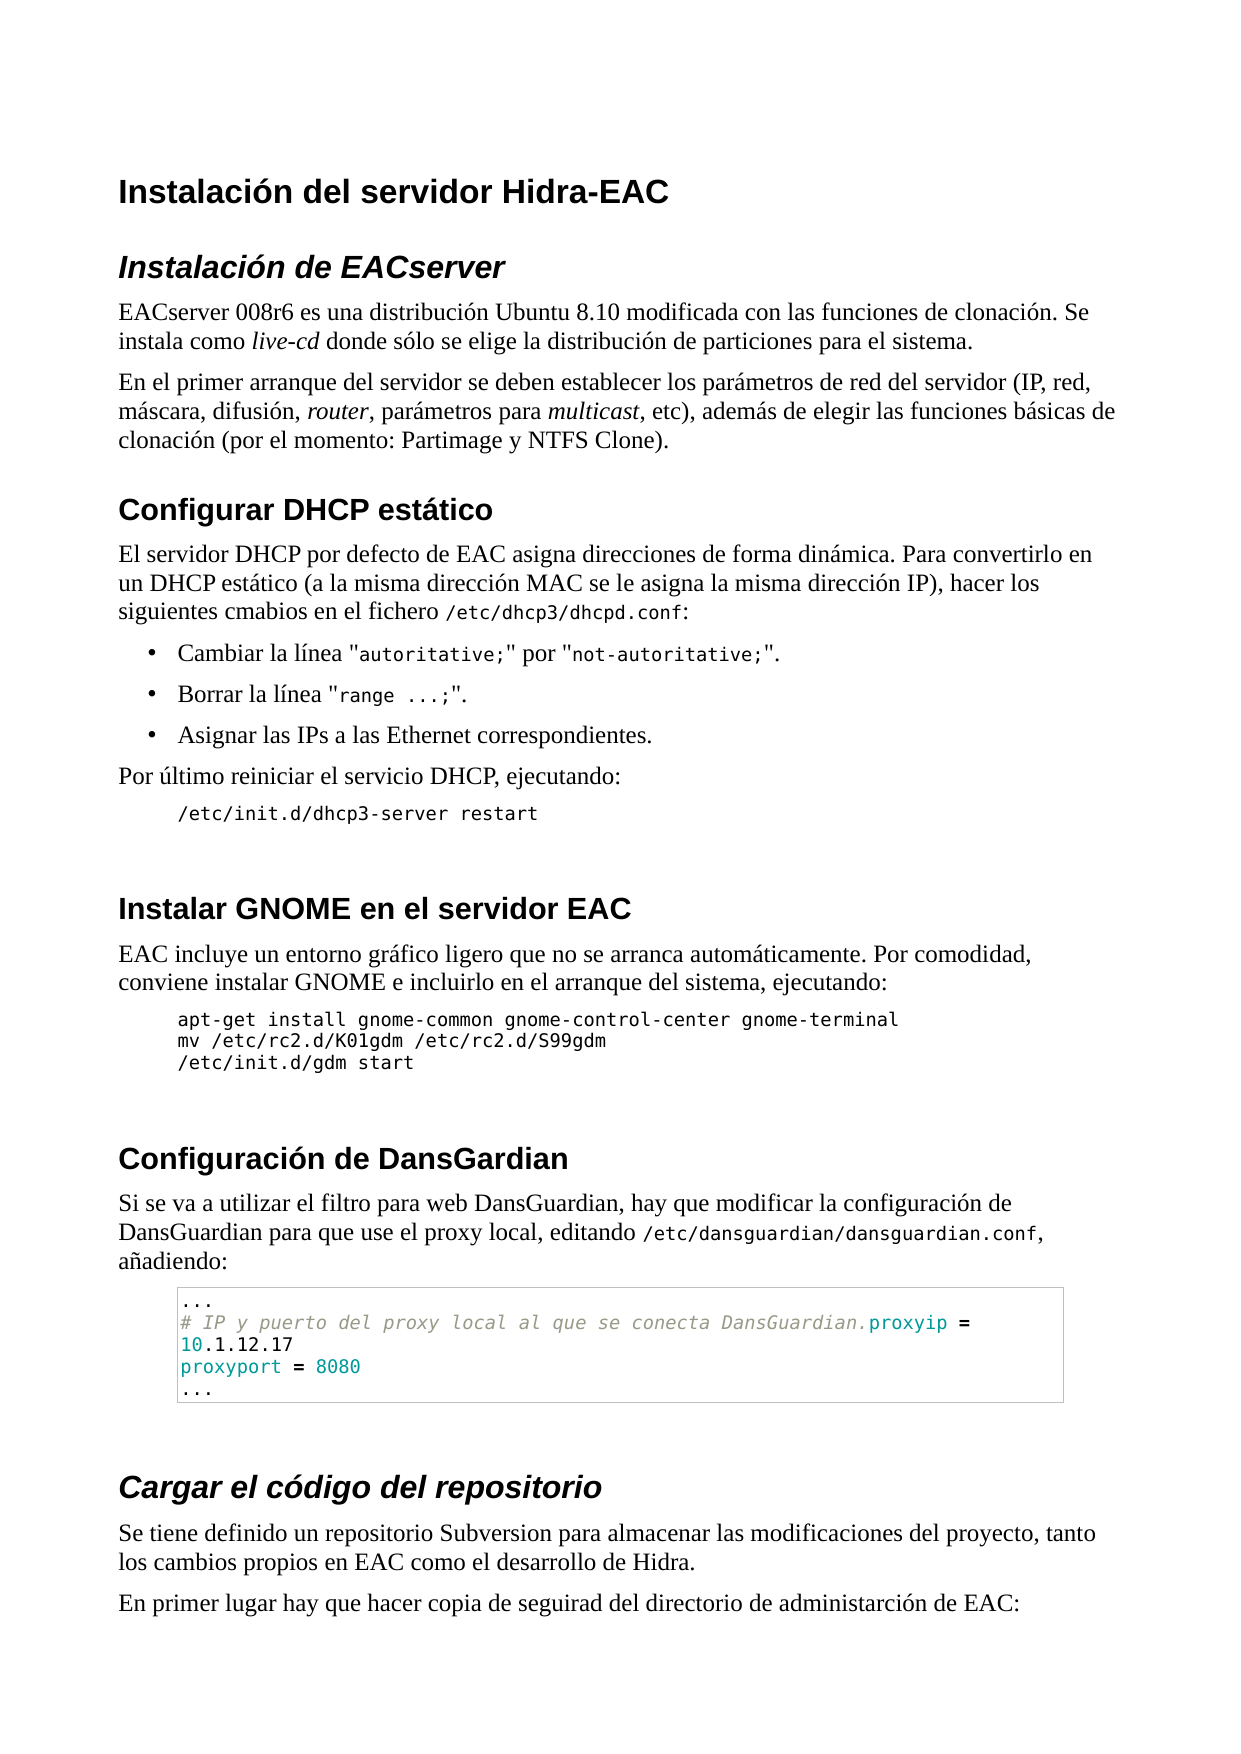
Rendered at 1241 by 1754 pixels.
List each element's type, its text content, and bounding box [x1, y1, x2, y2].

subtitle Instalación de EACserver [118, 248, 1122, 285]
subtitle Instalación del servidor Hidra-EAC [118, 172, 1122, 211]
text Se tiene definido un repositorio Subversion para almacenar las modificaciones del proyecto, tanto los cambios propios en EAC como el desarrollo de Hidra. [118, 1518, 1122, 1576]
subtitle Configurar DHCP estático [118, 491, 1122, 526]
text Por último reiniciar el servicio DHCP, ejecutando: [118, 761, 1122, 790]
text /etc/init.d/dhcp3-server restart [177, 803, 1063, 824]
list Cambiar la línea "autoritative;" por "not-autoritative;". [148, 638, 1122, 666]
text En el primer arranque del servidor se deben establecer los parámetros de red del servidor (IP, red, máscara, difusión, router, parámetros para multicast, etc), además de elegir las funciones básicas de clonación (por el momento: Partimage y NTFS Clone). [118, 367, 1122, 454]
text apt-get install gnome-common gnome-control-center gnome-terminal mv /etc/rc2.d/K01gdm /etc/rc2.d/S99gdm /etc/init.d/gdm start [177, 1009, 1063, 1074]
text ... # IP y puerto del proxy local al que se conecta DansGuardian.proxyip = 10.1.12.17 proxyport = 8080 ... [178, 1288, 1063, 1402]
text Si se va a utilizar el filtro para web DansGuardian, hay que modificar la configuración de DansGuardian para que use el proxy local, editando /etc/dansguardian/dansguardian.conf, añadiendo: [118, 1188, 1122, 1274]
subtitle Configuración de DansGardian [118, 1141, 1122, 1176]
text EACserver 008r6 es una distribución Ubuntu 8.10 modificada con las funciones de clonación. Se instala como live-cd donde sólo se elige la distribución de particiones para el sistema. [118, 297, 1122, 355]
subtitle Instalar GNOME en el servidor EAC [118, 891, 1122, 926]
list Asignar las IPs a las Ethernet correspondientes. [148, 720, 1122, 749]
text El servidor DHCP por defecto de EAC asigna direcciones de forma dinámica. Para convertirlo en un DHCP estático (a la misma dirección MAC se le asigna la misma dirección IP), hacer los siguientes cmabios en el fichero /etc/dhcp3/dhcpd.conf: [118, 539, 1122, 625]
text En primer lugar hay que hacer copia de seguirad del directorio de administarción de EAC: [118, 1588, 1122, 1617]
subtitle Cargar el código del repositorio [118, 1469, 1122, 1506]
list Borrar la línea "range ...;". [148, 679, 1122, 708]
text EAC incluye un entorno gráfico ligero que no se arranca automáticamente. Por comodidad, conviene instalar GNOME e incluirlo en el arranque del sistema, ejecutando: [118, 939, 1122, 996]
